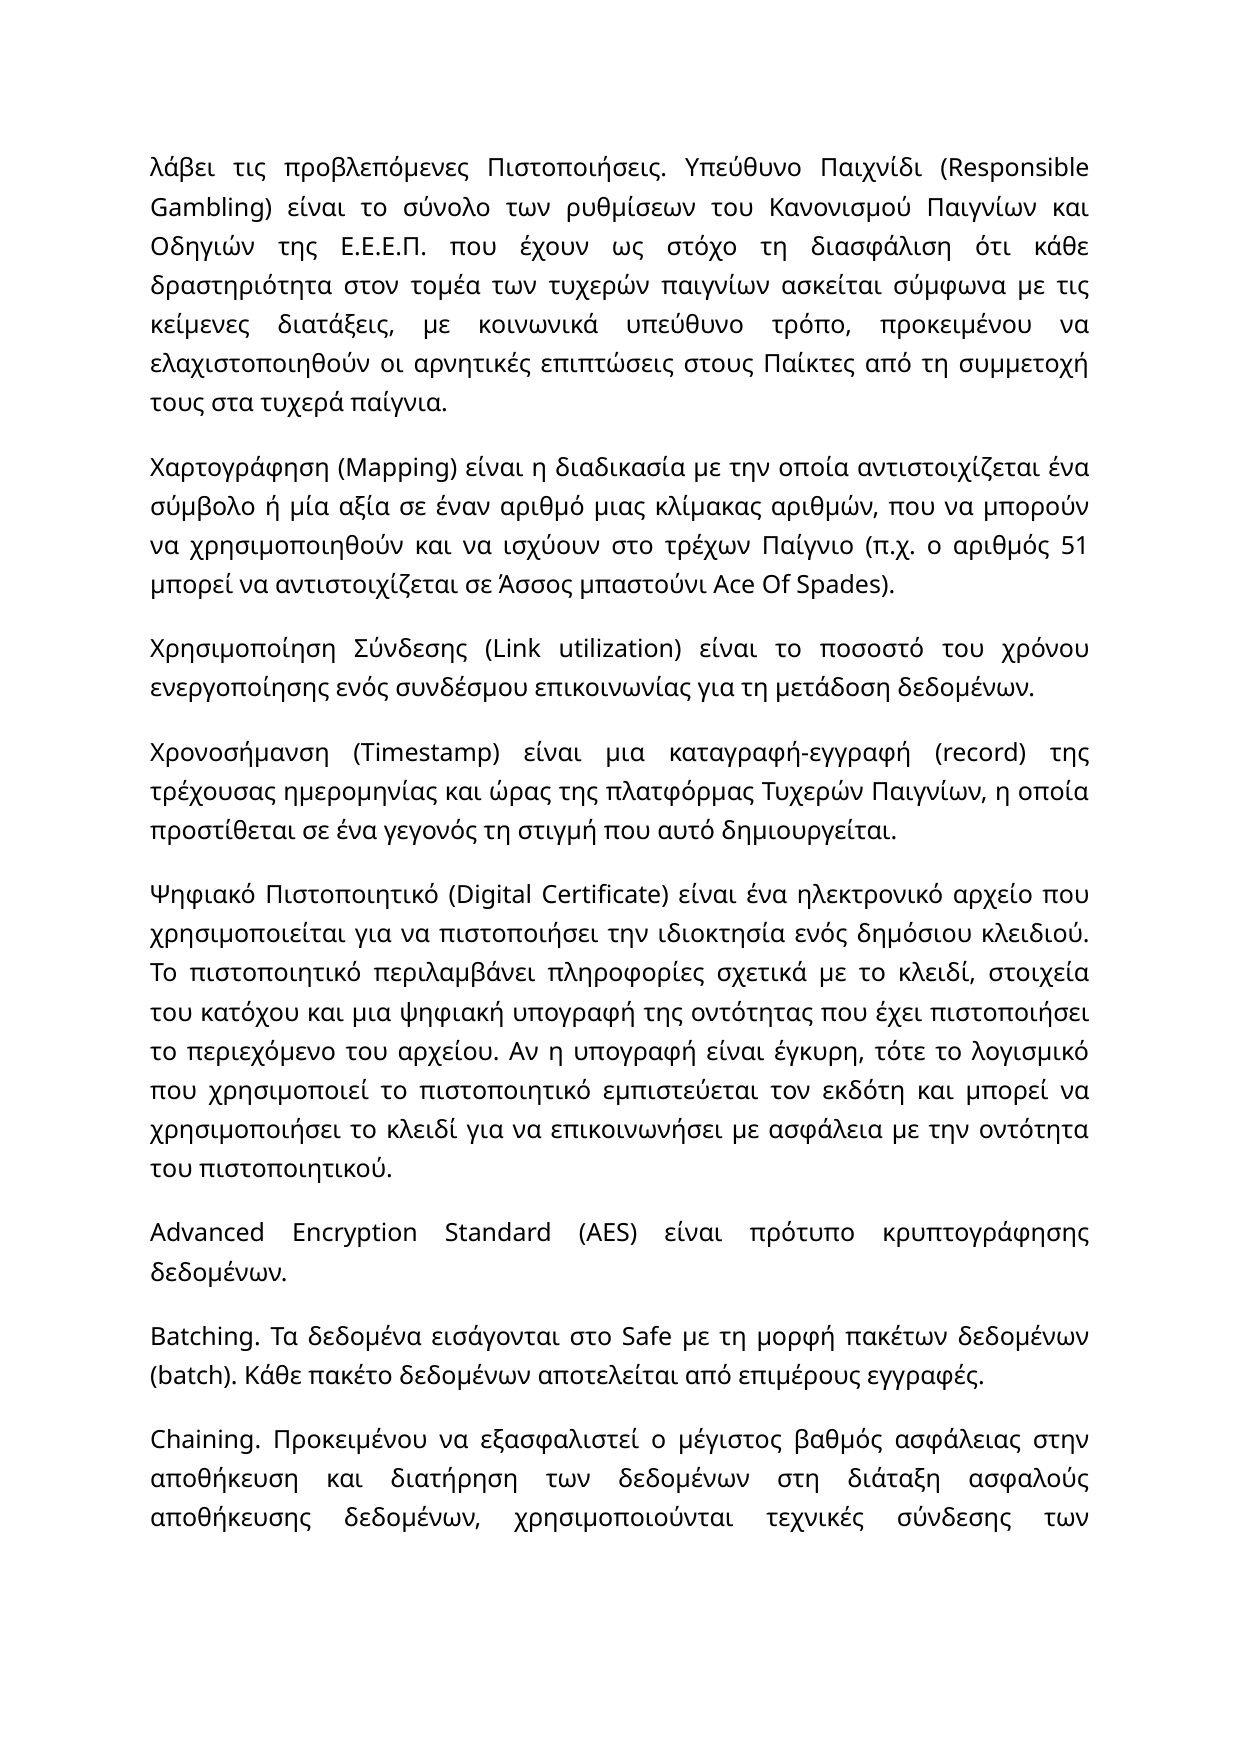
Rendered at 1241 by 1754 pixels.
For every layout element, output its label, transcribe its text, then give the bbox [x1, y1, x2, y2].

text Advanced Encryption Standard (AES) είναι πρότυπο κρυπτογράφησης δεδομένων. [150, 1215, 1090, 1288]
text Batching. Τα δεδομένα εισάγονται στο Safe με τη μορφή πακέτων δεδομένων (batch). Κάθε πακέτο δεδομένων αποτελείται από επιμέρους εγγραφές. [150, 1318, 1090, 1392]
text Χαρτογράφηση (Mapping) είναι η διαδικασία με την οποία αντιστοιχίζεται ένα σύμβολο ή μία αξία σε έναν αριθμό μιας κλίμακας αριθμών, που να μπορούν να χρησιμοποιηθούν και να ισχύουν στο τρέχων Παίγνιο (π.χ. ο αριθμός 51 μπορεί να αντιστοιχίζεται σε Άσσος μπαστούνι Ace Of Spades). [150, 449, 1090, 601]
text Ψηφιακό Πιστοποιητικό (Digital Certificate) είναι ένα ηλεκτρονικό αρχείο που χρησιμοποιείται για να πιστοποιήσει την ιδιοκτησία ενός δημόσιου κλειδιού. Το πιστοποιητικό περιλαμβάνει πληροφορίες σχετικά με το κλειδί, στοιχεία του κατόχου και μια ψηφιακή υπογραφή της οντότητας που έχει πιστοποιήσει το περιεχόμενο του αρχείου. Αν η υπογραφή είναι έγκυρη, τότε το λογισμικό που χρησιμοποιεί το πιστοποιητικό εμπιστεύεται τον εκδότη και μπορεί να χρησιμοποιήσει το κλειδί για να επικοινωνήσει με ασφάλεια με την οντότητα του πιστοποιητικού. [150, 877, 1090, 1185]
text Χρησιμοποίηση Σύνδεσης (Link utilization) είναι το ποσοστό του χρόνου ενεργοποίησης ενός συνδέσμου επικοινωνίας για τη μετάδοση δεδομένων. [150, 631, 1090, 704]
text Χρονοσήμανση (Timestamp) είναι μια καταγραφή-εγγραφή (record) της τρέχουσας ημερομηνίας και ώρας της πλατφόρμας Τυχερών Παιγνίων, η οποία προστίθεται σε ένα γεγονός τη στιγμή που αυτό δημιουργείται. [150, 734, 1090, 847]
text λάβει τις προβλεπόμενες Πιστοποιήσεις. Υπεύθυνο Παιχνίδι (Responsible Gambling) είναι το σύνολο των ρυθμίσεων του Κανονισμού Παιγνίων και Οδηγιών της Ε.Ε.Ε.Π. που έχουν ως στόχο τη διασφάλιση ότι κάθε δραστηριότητα στον τομέα των τυχερών παιγνίων ασκείται σύμφωνα με τις κείμενες διατάξεις, με κοινωνικά υπεύθυνο τρόπο, προκειμένου να ελαχιστοποιηθούν οι αρνητικές επιπτώσεις στους Παίκτες από τη συμμετοχή τους στα τυχερά παίγνια. [150, 150, 1090, 419]
text Chaining. Προκειμένου να εξασφαλιστεί ο μέγιστος βαθμός ασφάλειας στην αποθήκευση και διατήρηση των δεδομένων στη διάταξη ασφαλούς αποθήκευσης δεδομένων, χρησιμοποιούνται τεχνικές σύνδεσης των [150, 1422, 1090, 1534]
